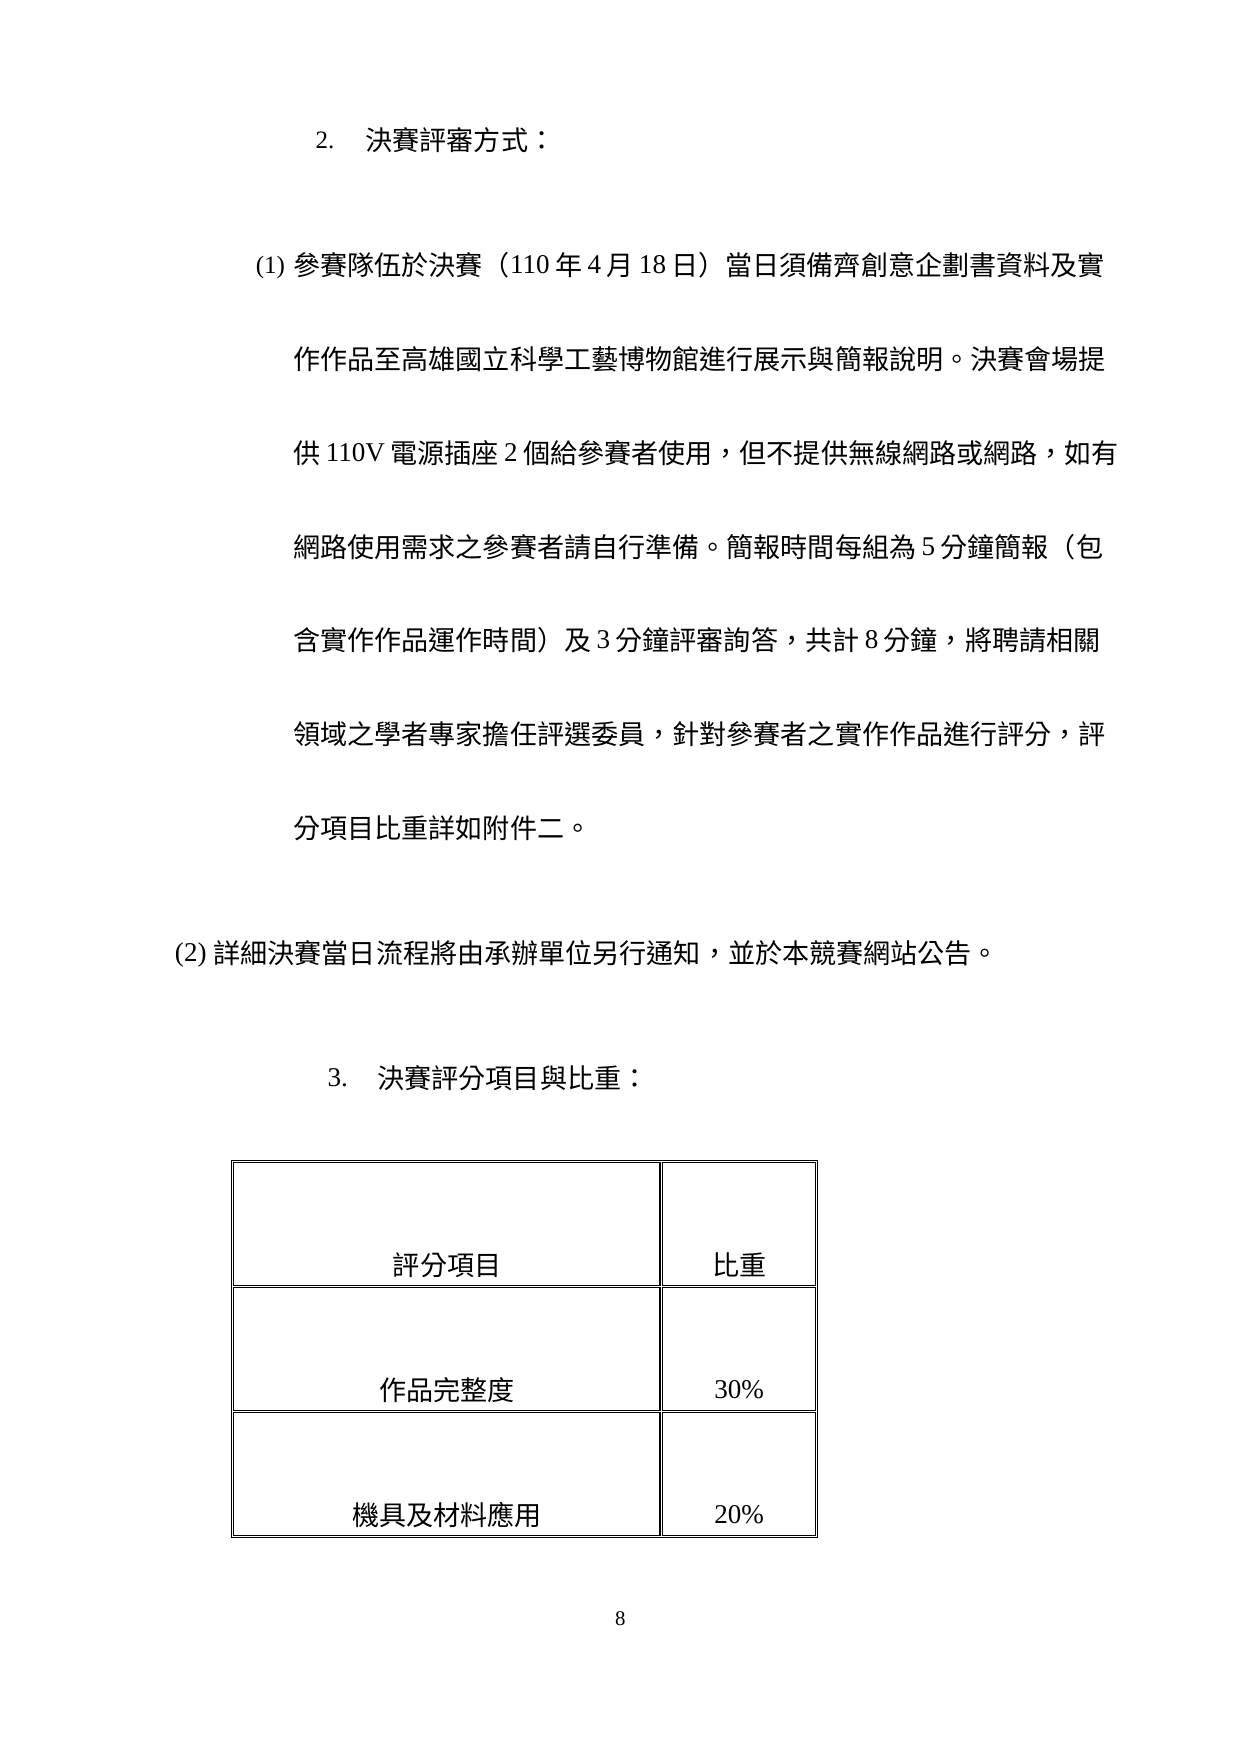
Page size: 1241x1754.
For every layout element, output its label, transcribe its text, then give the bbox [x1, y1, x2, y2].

table_cell 作品完整度 [234, 1288, 659, 1410]
list 參賽隊伍於決賽（110年4月18日）當日須備齊創意企劃書資料及實作作品至高雄國立科學工藝博物館進行展示與簡報說明。決賽會場提供110V電源插座2個給參賽者使用，但不提供無線網路或網路，如有網路使用需求之參賽者請自行準備。簡報時間每組為5分鐘簡報（包含實作作品運作時間）及3分鐘評審詢答，共計8分鐘，將聘請相關領域之學者專家擔任評選委員，針對參賽者之實作作品進行評分，評分項目比重詳如附件二。 [256, 222, 1122, 847]
table_cell 20% [663, 1413, 815, 1535]
text (2) 詳細決賽當日流程將由承辦單位另行通知，並於本競賽網站公告。 [168, 910, 1122, 972]
table_header 比重 [663, 1163, 815, 1285]
table_cell 30% [663, 1288, 815, 1410]
table_header 評分項目 [234, 1163, 659, 1285]
list 決賽評審方式： [315, 97, 1122, 160]
table_cell 機具及材料應用 [234, 1413, 659, 1535]
list 決賽評分項目與比重： [327, 1035, 1122, 1097]
